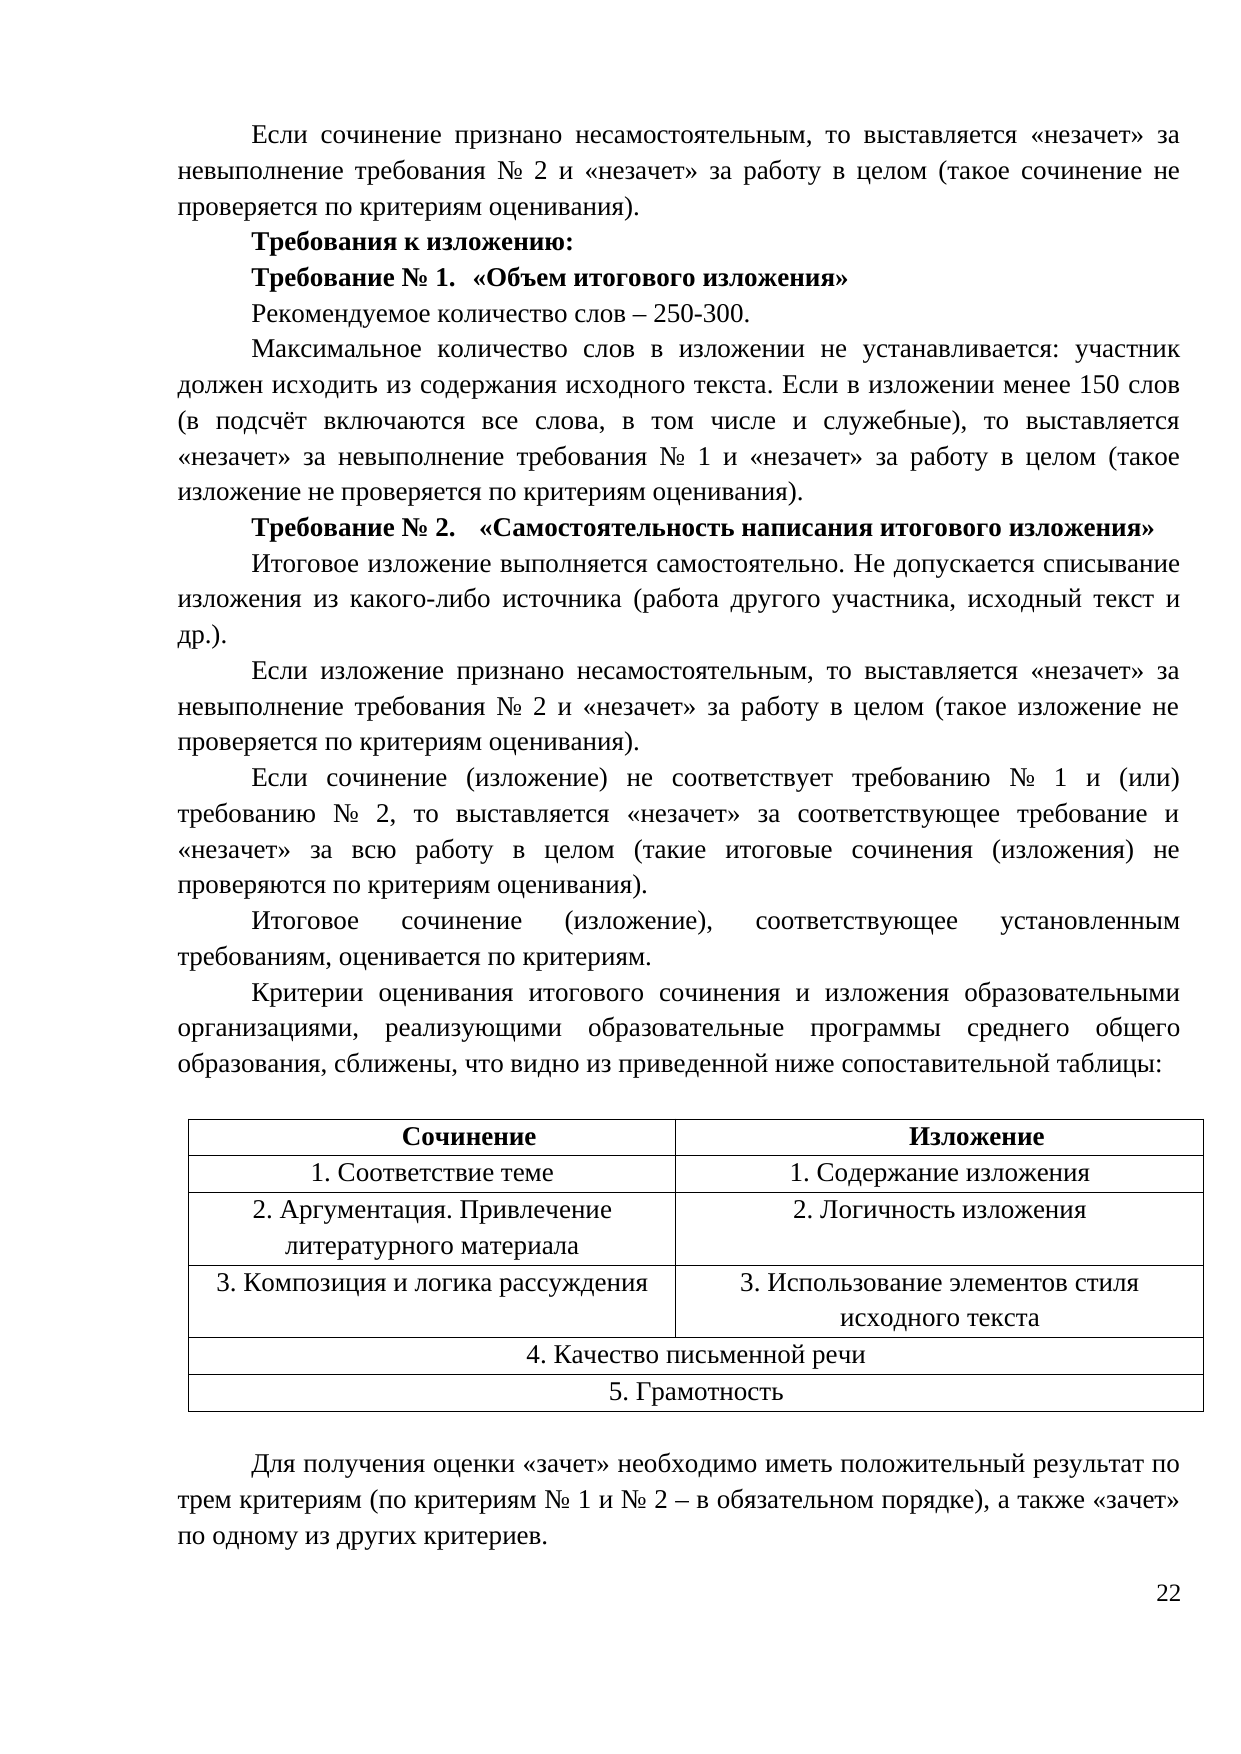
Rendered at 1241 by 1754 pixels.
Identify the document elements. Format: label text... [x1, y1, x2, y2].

text Если изложение признано несамостоятельным, то выставляется «незачет» за невыполнение требования № 2 и «незачет» за работу в целом (такое изложение не проверяется по критериям оценивания). [177, 654, 1181, 757]
text Если сочинение признано несамостоятельным, то выставляется «незачет» за невыполнение требования № 2 и «незачет» за работу в целом (такое сочинение не проверяется по критериям оценивания). [177, 118, 1181, 221]
text Итоговое сочинение (изложение), соответствующее установленным требованиям, оценивается по критериям. [177, 904, 1181, 971]
table_cell 1. Соответствие теме [189, 1156, 675, 1192]
text Рекомендуемое количество слов – 250-300. [177, 297, 1181, 328]
table_cell 3. Использование элементов стиля исходного текста [676, 1266, 1203, 1337]
text Требования к изложению: [177, 225, 1181, 256]
text Для получения оценки «зачет» необходимо иметь положительный результат по трем критериям (по критериям № 1 и № 2 – в обязательном порядке), а также «зачет» по одному из других критериев. [177, 1447, 1181, 1550]
text Требование № 1. «Объем итогового изложения» [177, 261, 1181, 292]
text Максимальное количество слов в изложении не устанавливается: участник должен исходить из содержания исходного текста. Если в изложении менее 150 слов (в подсчёт включаются все слова, в том числе и служебные), то выставляется «незачет» за невыполнение требования № 1 и «незачет» за работу в целом (такое изложение не проверяется по критериям оценивания). [177, 332, 1181, 507]
table_cell 3. Композиция и логика рассуждения [189, 1266, 675, 1337]
table_cell 2. Аргументация. Привлечение литературного материала [189, 1193, 675, 1264]
text Если сочинение (изложение) не соответствует требованию № 1 и (или) требованию № 2, то выставляется «незачет» за соответствующее требование и «незачет» за всю работу в целом (такие итоговые сочинения (изложения) не проверяются по критериям оценивания). [177, 761, 1181, 899]
table_header Сочинение [189, 1120, 675, 1155]
table_cell 1. Содержание изложения [676, 1156, 1203, 1192]
table_cell 2. Логичность изложения [676, 1193, 1203, 1264]
text Критерии оценивания итогового сочинения и изложения образовательными организациями, реализующими образовательные программы среднего общего образования, сближены, что видно из приведенной ниже сопоставительной таблицы: [177, 976, 1181, 1078]
table_cell 4. Качество письменной речи [189, 1338, 1203, 1374]
text Итоговое изложение выполняется самостоятельно. Не допускается списывание изложения из какого-либо источника (работа другого участника, исходный текст и др.). [177, 547, 1181, 649]
table_header Изложение [676, 1120, 1203, 1155]
table_cell 5. Грамотность [189, 1375, 1203, 1411]
text Требование № 2. «Самостоятельность написания итогового изложения» [177, 511, 1181, 542]
